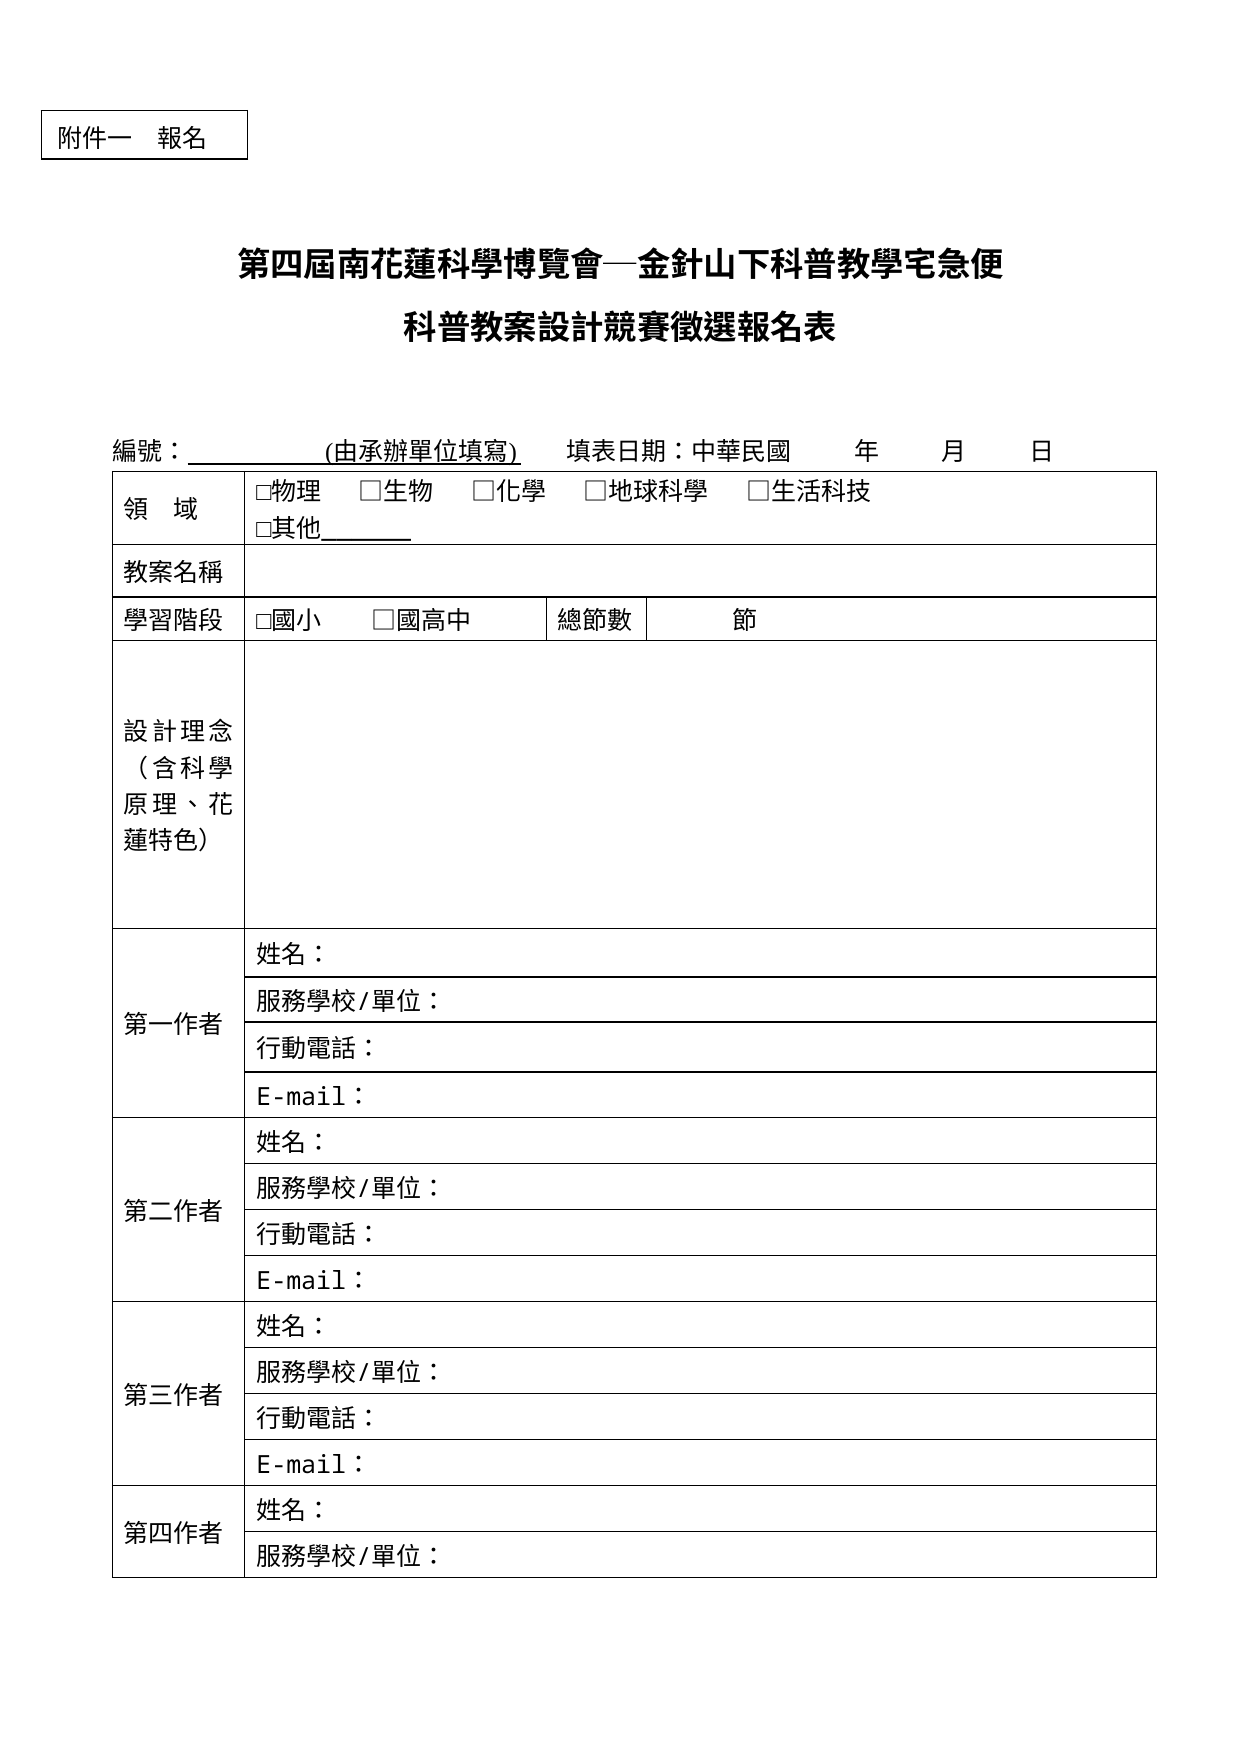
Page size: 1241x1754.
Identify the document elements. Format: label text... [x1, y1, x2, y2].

table_cell 姓名： [245, 1302, 1156, 1347]
table_cell [245, 545, 1156, 596]
table_cell E-mail： [245, 1440, 1156, 1485]
table_cell 姓名： [245, 1118, 1156, 1163]
text 編號： (由承辦單位填寫) 填表日期：中華民國 年 月 日 [112, 408, 1128, 471]
table_cell 服務學校/單位： [245, 1164, 1156, 1209]
table_cell 第三作者 [113, 1302, 244, 1485]
table_cell 姓名： [245, 929, 1156, 976]
table_cell 行動電話： [245, 1023, 1156, 1071]
table_cell 第二作者 [113, 1118, 244, 1301]
table_cell E-mail： [245, 1073, 1156, 1117]
table_cell 第四作者 [113, 1486, 244, 1577]
text 第四屆南花蓮科學博覽會─金針山下科普教學宅急便 [112, 221, 1128, 283]
table_cell □國小 □國高中 [245, 598, 546, 640]
table_cell 學習階段 [113, 598, 244, 640]
text 附件一 報名表 [57, 119, 232, 151]
table_cell 教案名稱 [113, 545, 244, 596]
table_cell E-mail： [245, 1256, 1156, 1301]
table_cell 行動電話： [245, 1394, 1156, 1439]
table_cell 總節數 [547, 598, 646, 640]
table_cell 節 [647, 598, 1156, 640]
table_cell 設計理念（含科學原理、花蓮特色） [113, 641, 244, 927]
table_cell 服務學校/單位： [245, 1532, 1156, 1577]
table_header □物理 □生物 □化學 □地球科學 □生活科技 □其他______ [245, 472, 1156, 544]
text 科普教案設計競賽徵選報名表 [112, 283, 1128, 346]
table_cell 服務學校/單位： [245, 978, 1156, 1021]
table_cell 行動電話： [245, 1210, 1156, 1255]
table_header 領 域 [113, 472, 244, 544]
table_cell 第一作者 [113, 929, 244, 1117]
table_cell 姓名： [245, 1486, 1156, 1531]
table_cell [245, 641, 1156, 927]
table_cell 服務學校/單位： [245, 1348, 1156, 1393]
text [42, 111, 247, 158]
